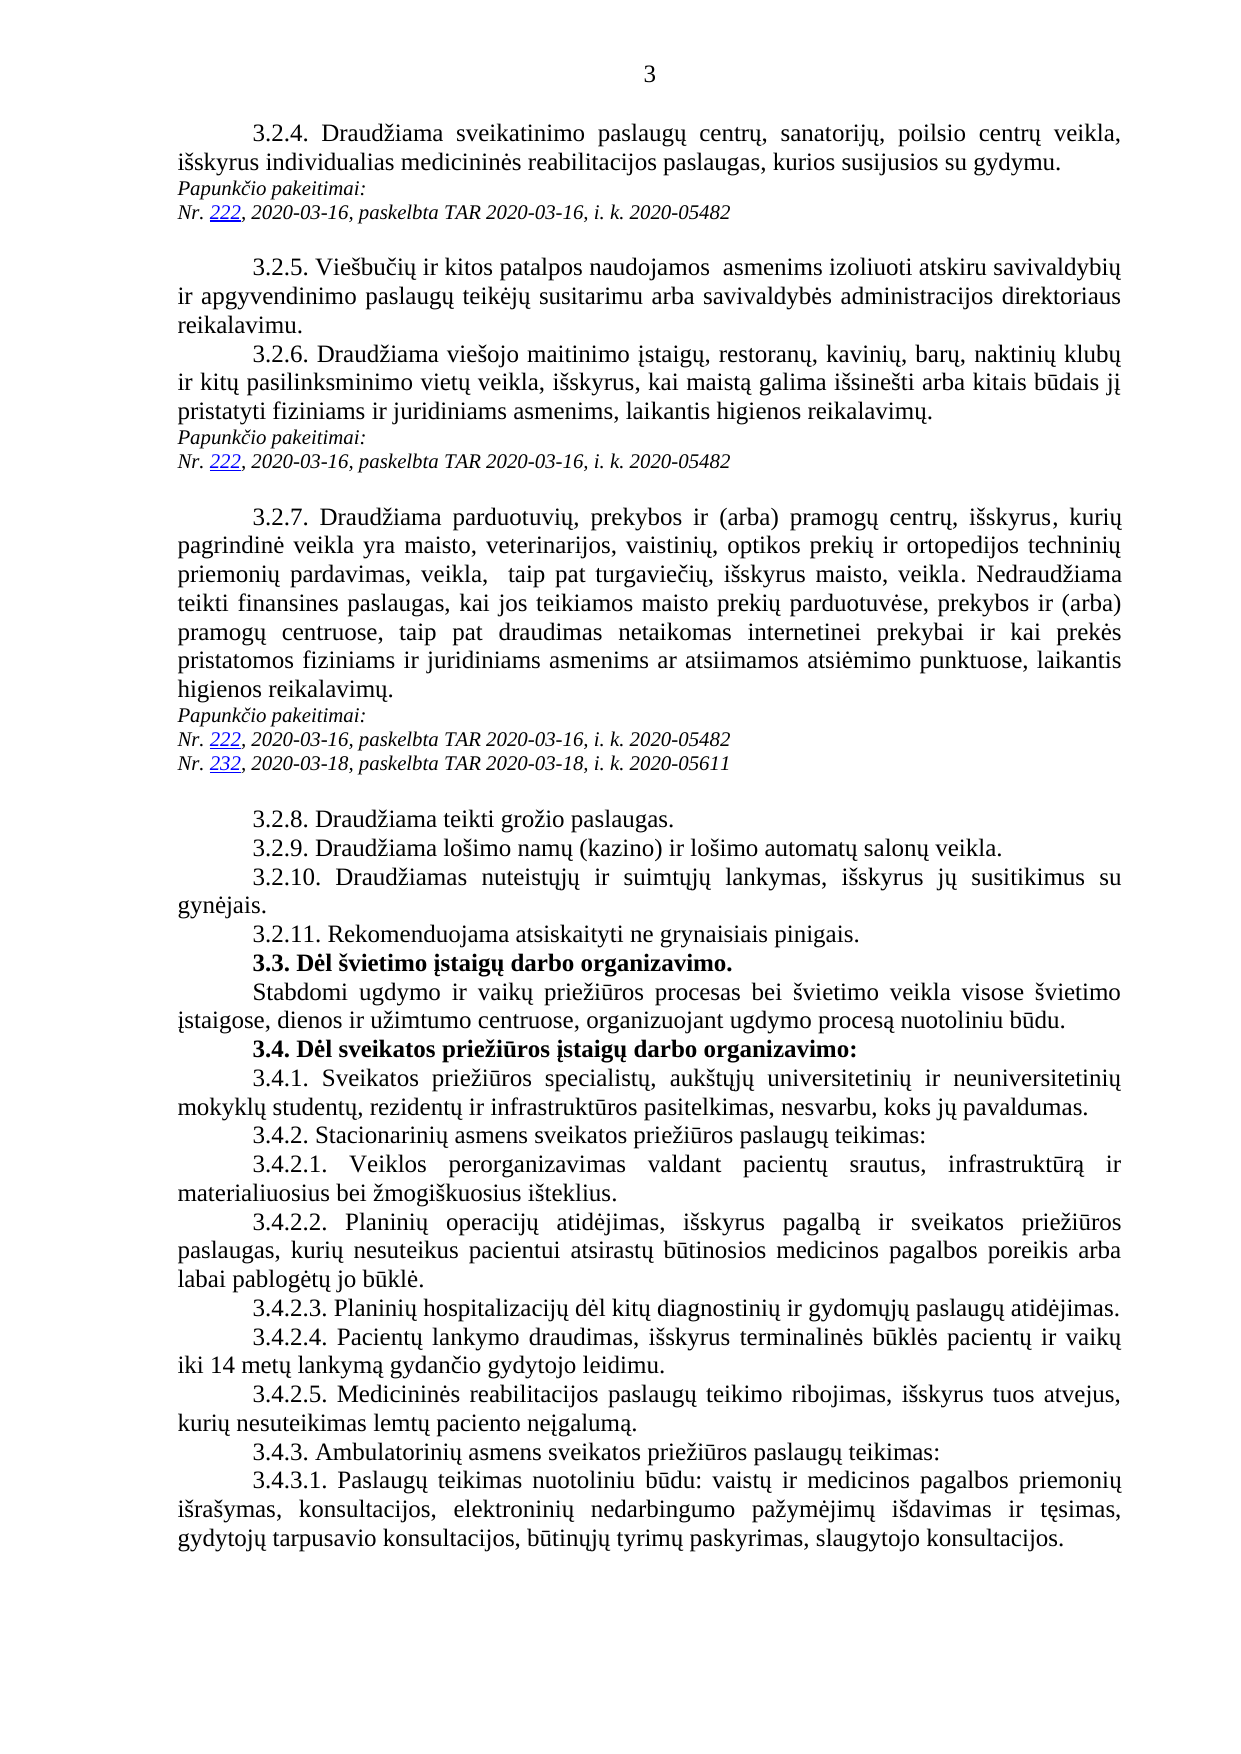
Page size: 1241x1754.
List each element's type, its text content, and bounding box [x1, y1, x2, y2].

text Papunkčio pakeitimai: [177, 176, 1122, 200]
text 3.2.11. Rekomenduojama atsiskaityti ne grynaisiais pinigais. [177, 919, 1122, 948]
text 3.4.2.2. Planinių operacijų atidėjimas, išskyrus pagalbą ir sveikatos priežiūros paslaugas, kurių nesuteikus pacientui atsirastų būtinosios medicinos pagalbos poreikis arba labai pablogėtų jo būklė. [177, 1207, 1122, 1293]
text 3.4.2.1. Veiklos perorganizavimas valdant pacientų srautus, infrastruktūrą ir materialiuosius bei žmogiškuosius išteklius. [177, 1149, 1122, 1207]
text Papunkčio pakeitimai: [177, 425, 1122, 449]
text 3.4.2.3. Planinių hospitalizacijų dėl kitų diagnostinių ir gydomųjų paslaugų atidėjimas. [177, 1293, 1122, 1322]
text 3.2.9. Draudžiama lošimo namų (kazino) ir lošimo automatų salonų veikla. [177, 833, 1122, 862]
text 3.2.8. Draudžiama teikti grožio paslaugas. [177, 804, 1122, 833]
text 3.2.5. Viešbučių ir kitos patalpos naudojamos asmenims izoliuoti atskiru savivaldybių ir apgyvendinimo paslaugų teikėjų susitarimu arba savivaldybės administracijos direktoriaus reikalavimu. [177, 252, 1122, 339]
text 3.2.7. Draudžiama parduotuvių, prekybos ir (arba) pramogų centrų, išskyrus, kurių pagrindinė veikla yra maisto, veterinarijos, vaistinių, optikos prekių ir ortopedijos techninių priemonių pardavimas, veikla, taip pat turgaviečių, išskyrus maisto, veikla. Nedraudžiama teikti finansines paslaugas, kai jos teikiamos maisto prekių parduotuvėse, prekybos ir (arba) pramogų centruose, taip pat draudimas netaikomas internetinei prekybai ir kai prekės pristatomos fiziniams ir juridiniams asmenims ar atsiimamos atsiėmimo punktuose, laikantis higienos reikalavimų. [177, 502, 1122, 703]
text 3.4.3. Ambulatorinių asmens sveikatos priežiūros paslaugų teikimas: [177, 1437, 1122, 1465]
text 3.2.6. Draudžiama viešojo maitinimo įstaigų, restoranų, kavinių, barų, naktinių klubų ir kitų pasilinksminimo vietų veikla, išskyrus, kai maistą galima išsinešti arba kitais būdais jį pristatyti fiziniams ir juridiniams asmenims, laikantis higienos reikalavimų. [177, 339, 1122, 425]
text 3.4.1. Sveikatos priežiūros specialistų, aukštųjų universitetinių ir neuniversitetinių mokyklų studentų, rezidentų ir infrastruktūros pasitelkimas, nesvarbu, koks jų pavaldumas. [177, 1063, 1122, 1120]
text Papunkčio pakeitimai: [177, 703, 1122, 727]
text Nr. 222, 2020-03-16, paskelbta TAR 2020-03-16, i. k. 2020-05482 [177, 727, 1122, 751]
text Nr. 222, 2020-03-16, paskelbta TAR 2020-03-16, i. k. 2020-05482 [177, 449, 1122, 473]
text 3.2.10. Draudžiamas nuteistųjų ir suimtųjų lankymas, išskyrus jų susitikimus su gynėjais. [177, 862, 1122, 919]
text 3.3. Dėl švietimo įstaigų darbo organizavimo. [177, 948, 1122, 977]
text 3.4.2. Stacionarinių asmens sveikatos priežiūros paslaugų teikimas: [177, 1120, 1122, 1149]
text Stabdomi ugdymo ir vaikų priežiūros procesas bei švietimo veikla visose švietimo įstaigose, dienos ir užimtumo centruose, organizuojant ugdymo procesą nuotoliniu būdu. [177, 977, 1122, 1034]
text Nr. 232, 2020-03-18, paskelbta TAR 2020-03-18, i. k. 2020-05611 [177, 751, 1122, 775]
text 3.2.4. Draudžiama sveikatinimo paslaugų centrų, sanatorijų, poilsio centrų veikla, išskyrus individualias medicininės reabilitacijos paslaugas, kurios susijusios su gydymu. [177, 118, 1122, 176]
text 3.4. Dėl sveikatos priežiūros įstaigų darbo organizavimo: [177, 1034, 1122, 1063]
text Nr. 222, 2020-03-16, paskelbta TAR 2020-03-16, i. k. 2020-05482 [177, 200, 1122, 224]
text 3.4.3.1. Paslaugų teikimas nuotoliniu būdu: vaistų ir medicinos pagalbos priemonių išrašymas, konsultacijos, elektroninių nedarbingumo pažymėjimų išdavimas ir tęsimas, gydytojų tarpusavio konsultacijos, būtinųjų tyrimų paskyrimas, slaugytojo konsultacijos. [177, 1465, 1122, 1552]
text 3.4.2.4. Pacientų lankymo draudimas, išskyrus terminalinės būklės pacientų ir vaikų iki 14 metų lankymą gydančio gydytojo leidimu. [177, 1322, 1122, 1379]
text 3.4.2.5. Medicininės reabilitacijos paslaugų teikimo ribojimas, išskyrus tuos atvejus, kurių nesuteikimas lemtų paciento neįgalumą. [177, 1379, 1122, 1437]
